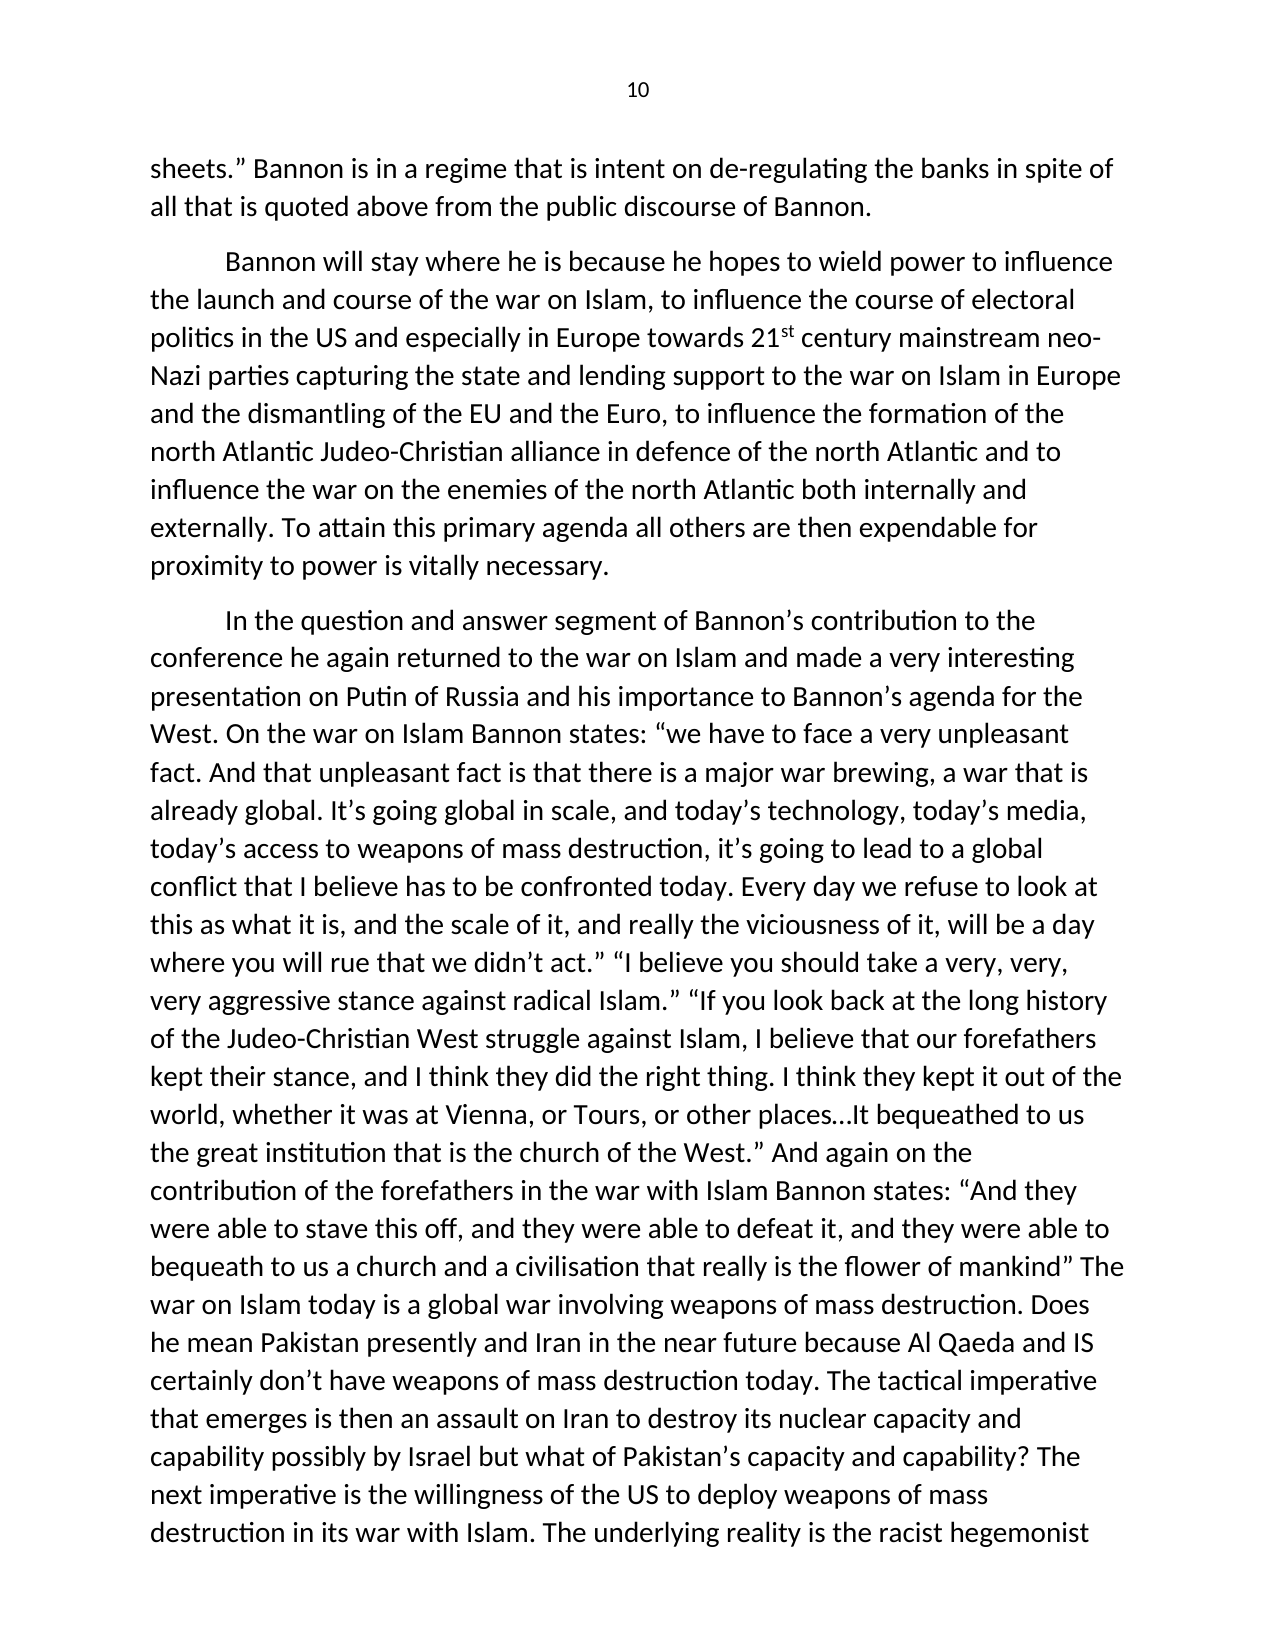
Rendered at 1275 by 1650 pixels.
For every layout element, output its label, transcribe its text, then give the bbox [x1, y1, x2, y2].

text sheets.” Bannon is in a regime that is intent on de-regulating the banks in spite of all that is quoted above from the public discourse of Bannon. [150, 150, 1125, 224]
text In the question and answer segment of Bannon’s contribution to the conference he again returned to the war on Islam and made a very interesting presentation on Putin of Russia and his importance to Bannon’s agenda for the West. On the war on Islam Bannon states: “we have to face a very unpleasant fact. And that unpleasant fact is that there is a major war brewing, a war that is already global. It’s going global in scale, and today’s technology, today’s media, today’s access to weapons of mass destruction, it’s going to lead to a global conflict that I believe has to be confronted today. Every day we refuse to look at this as what it is, and the scale of it, and really the viciousness of it, will be a day where you will rue that we didn’t act.” “I believe you should take a very, very, very aggressive stance against radical Islam.” “If you look back at the long history of the Judeo-Christian West struggle against Islam, I believe that our forefathers kept their stance, and I think they did the right thing. I think they kept it out of the world, whether it was at Vienna, or Tours, or other places…It bequeathed to us the great institution that is the church of the West.” And again on the contribution of the forefathers in the war with Islam Bannon states: “And they were able to stave this off, and they were able to defeat it, and they were able to bequeath to us a church and a civilisation that really is the flower of mankind” The war on Islam today is a global war involving weapons of mass destruction. Does he mean Pakistan presently and Iran in the near future because Al Qaeda and IS certainly don’t have weapons of mass destruction today. The tactical imperative that emerges is then an assault on Iran to destroy its nuclear capacity and capability possibly by Israel but what of Pakistan’s capacity and capability? The next imperative is the willingness of the US to deploy weapons of mass destruction in its war with Islam. The underlying reality is the racist hegemonist [150, 602, 1125, 1550]
text Bannon will stay where he is because he hopes to wield power to influence the launch and course of the war on Islam, to influence the course of electoral politics in the US and especially in Europe towards 21st century mainstream neo-Nazi parties capturing the state and lending support to the war on Islam in Europe and the dismantling of the EU and the Euro, to influence the formation of the north Atlantic Judeo-Christian alliance in defence of the north Atlantic and to influence the war on the enemies of the north Atlantic both internally and externally. To attain this primary agenda all others are then expendable for proximity to power is vitally necessary. [150, 243, 1125, 582]
